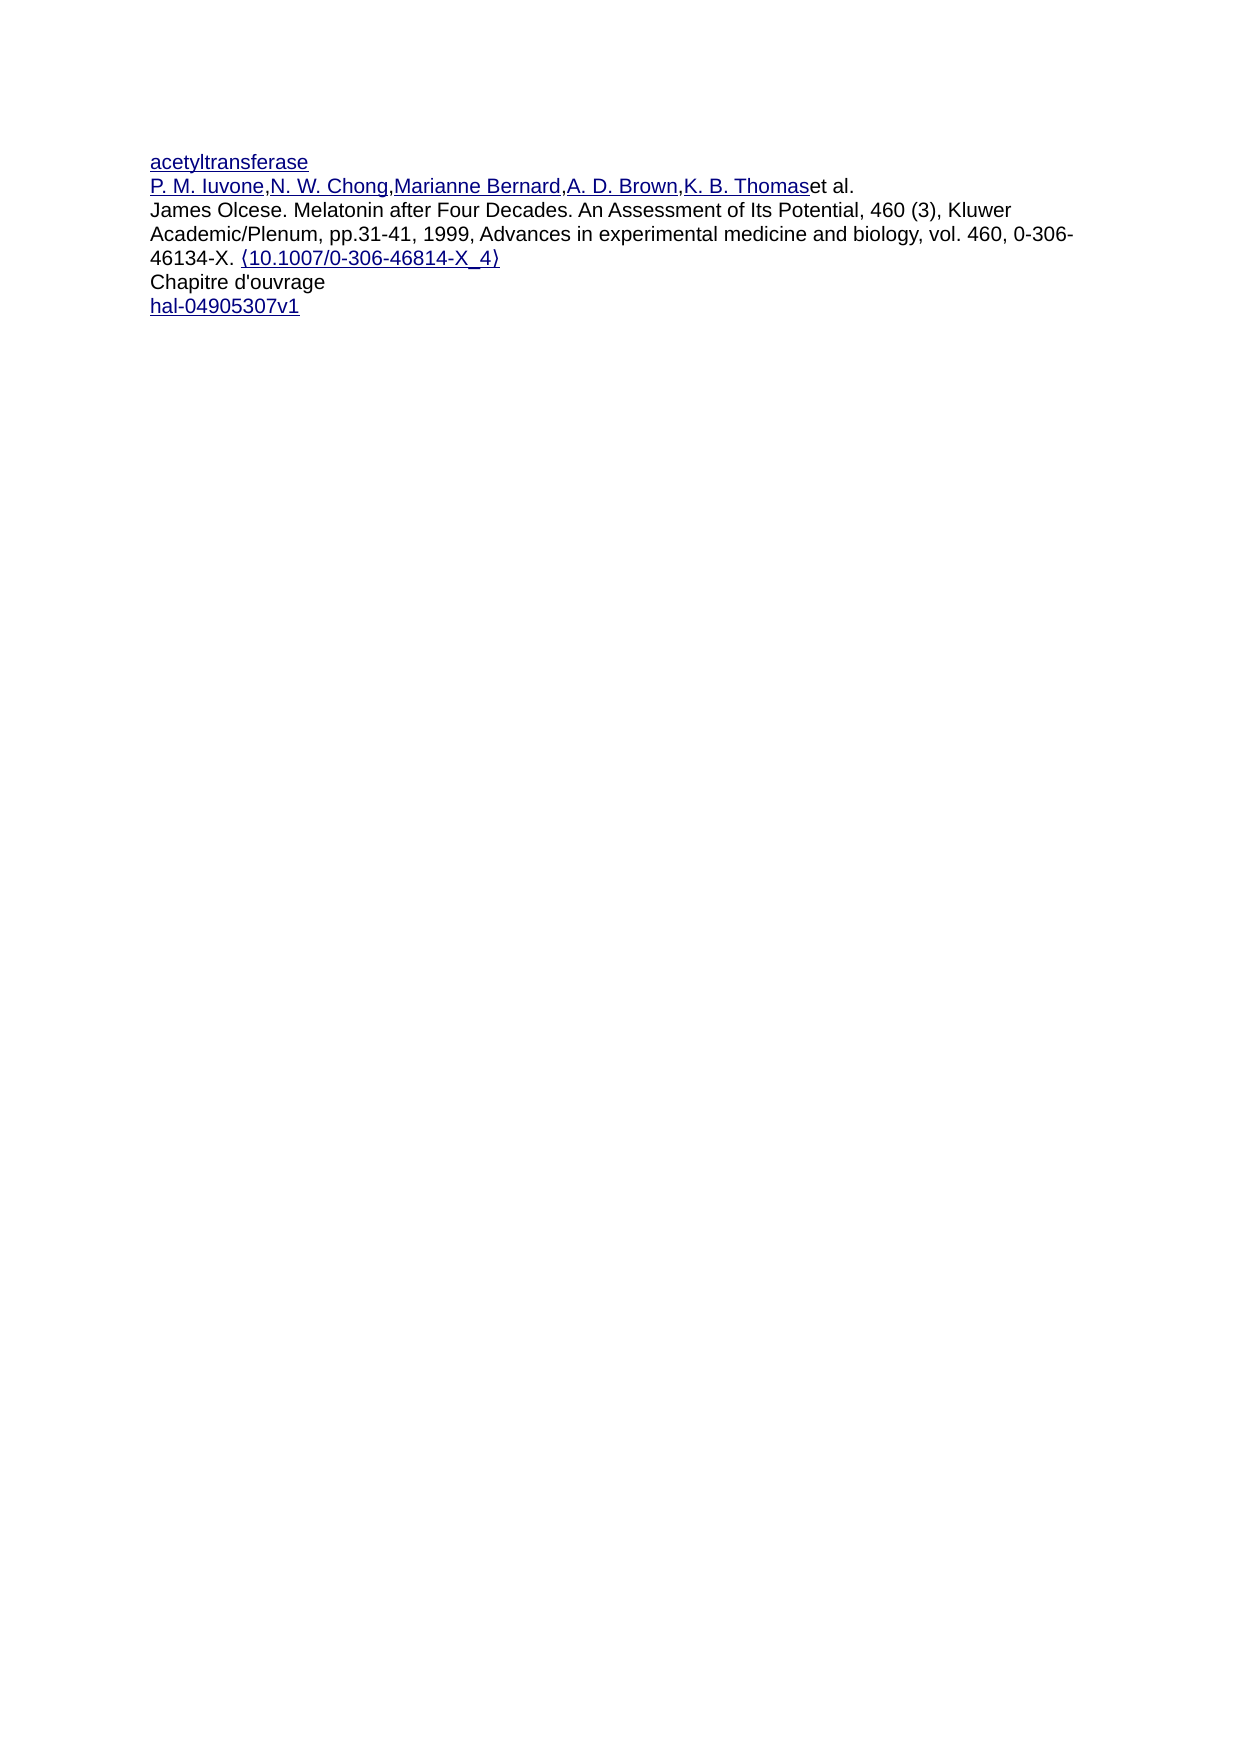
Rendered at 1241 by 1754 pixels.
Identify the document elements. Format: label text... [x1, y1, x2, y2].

table_header Melatonin biosynthesis in chicken retina: regulation of tryptophan hydroxylase and arylalkylamine N-acetyltransferase P. M. Iuvone,N. W. Chong,Marianne Bernard,A. D. Brown,K. B. Thomaset al. James Olcese. Melatonin after Four Decades. An Assessment of Its Potential, 460 (3), Kluwer Academic/Plenum, pp.31-41, 1999, Advances in experimental medicine and biology, vol. 460, 0-306-46134-X. ⟨10.1007/0-306-46814-X_4⟩ Chapitre d'ouvrage hal-04905307v1 [150, 150, 1090, 318]
